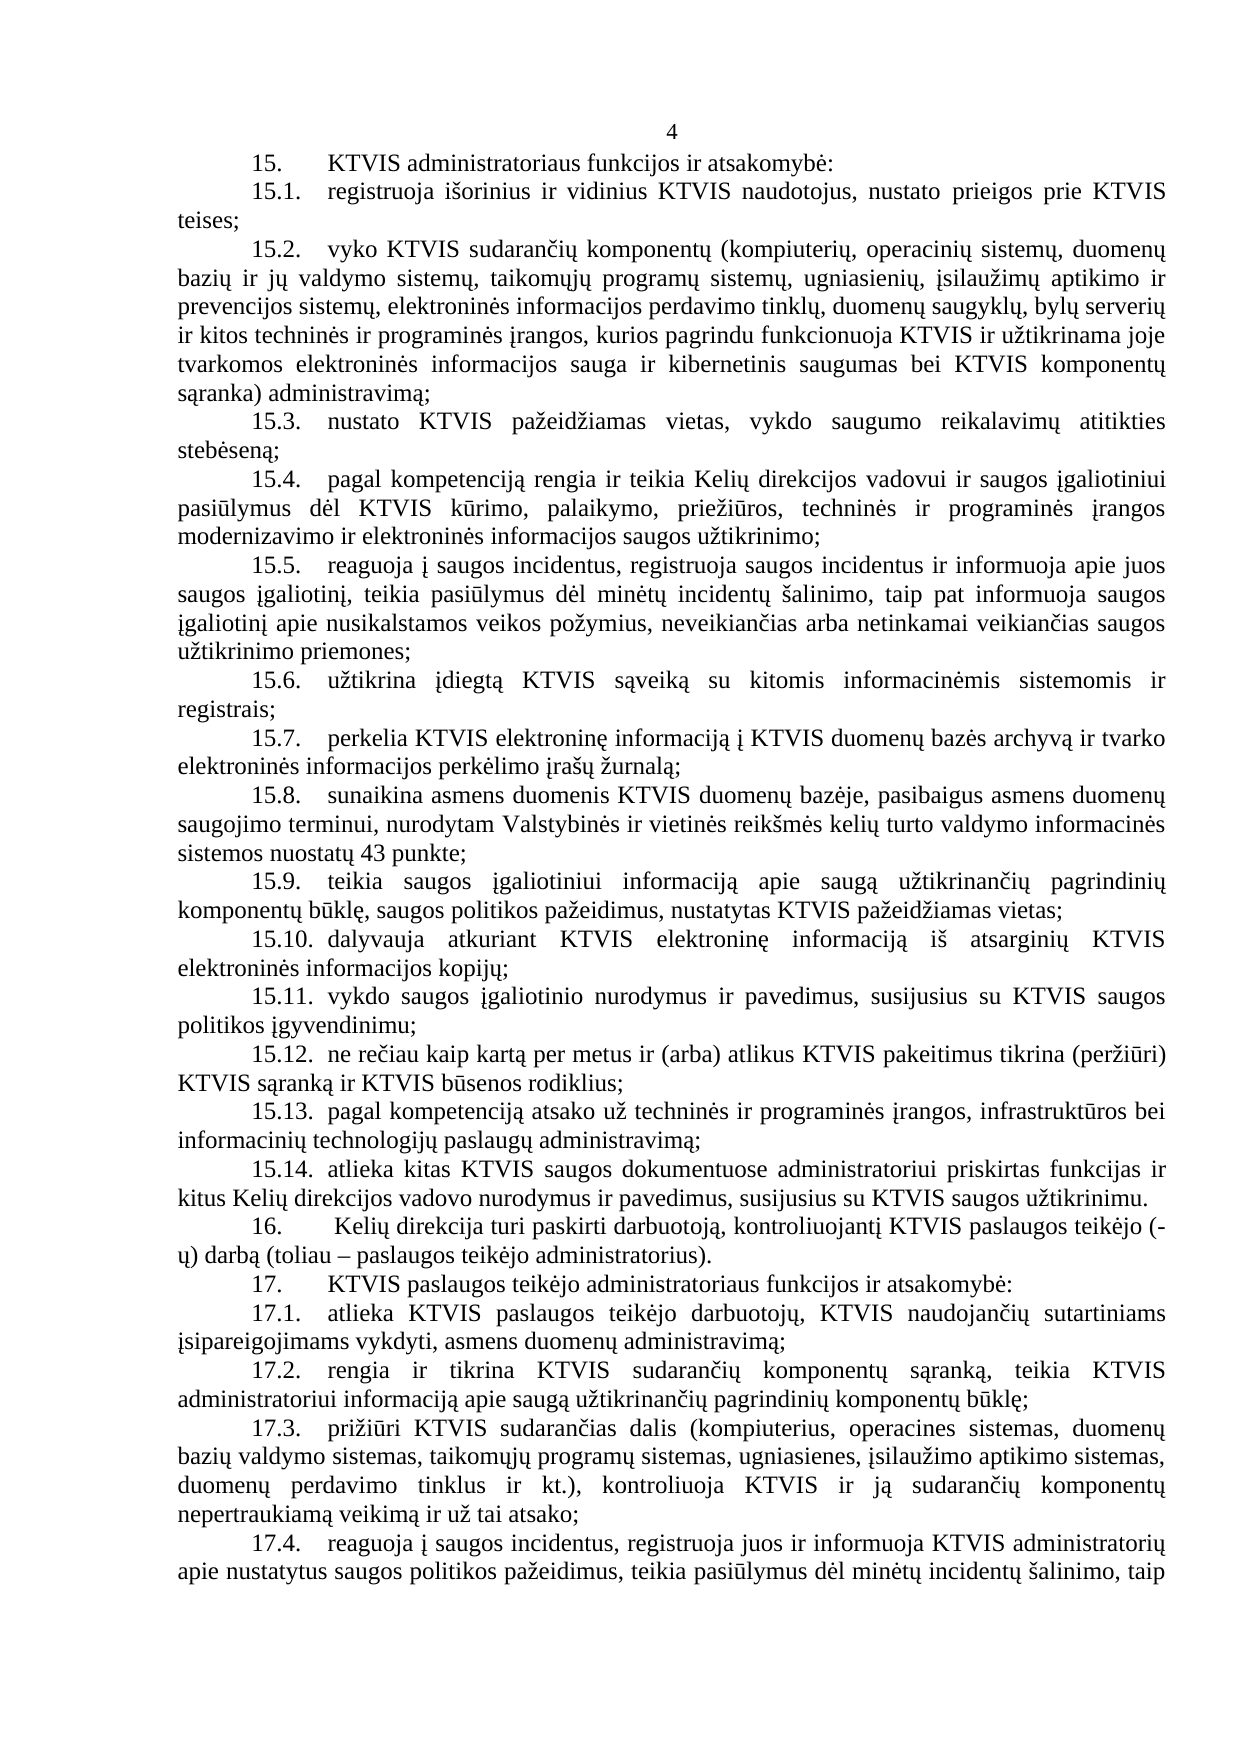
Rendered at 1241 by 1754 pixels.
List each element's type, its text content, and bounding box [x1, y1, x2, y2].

text 17. KTVIS paslaugos teikėjo administratoriaus funkcijos ir atsakomybė: [177, 1269, 1166, 1298]
text 15.9. teikia saugos įgaliotiniui informaciją apie saugą užtikrinančių pagrindinių komponentų būklę, saugos politikos pažeidimus, nustatytas KTVIS pažeidžiamas vietas; [177, 866, 1166, 924]
text 15.13. pagal kompetenciją atsako už techninės ir programinės įrangos, infrastruktūros bei informacinių technologijų paslaugų administravimą; [177, 1096, 1166, 1154]
text 15.12. ne rečiau kaip kartą per metus ir (arba) atlikus KTVIS pakeitimus tikrina (peržiūri) KTVIS sąranką ir KTVIS būsenos rodiklius; [177, 1039, 1166, 1096]
text 17.3. prižiūri KTVIS sudarančias dalis (kompiuterius, operacines sistemas, duomenų bazių valdymo sistemas, taikomųjų programų sistemas, ugniasienes, įsilaužimo aptikimo sistemas, duomenų perdavimo tinklus ir kt.), kontroliuoja KTVIS ir ją sudarančių komponentų nepertraukiamą veikimą ir už tai atsako; [177, 1413, 1166, 1528]
text 15.1. registruoja išorinius ir vidinius KTVIS naudotojus, nustato prieigos prie KTVIS teises; [177, 176, 1166, 234]
text 15.3. nustato KTVIS pažeidžiamas vietas, vykdo saugumo reikalavimų atitikties stebėseną; [177, 406, 1166, 464]
text 15.6. užtikrina įdiegtą KTVIS sąveiką su kitomis informacinėmis sistemomis ir registrais; [177, 665, 1166, 723]
text 15.5. reaguoja į saugos incidentus, registruoja saugos incidentus ir informuoja apie juos saugos įgaliotinį, teikia pasiūlymus dėl minėtų incidentų šalinimo, taip pat informuoja saugos įgaliotinį apie nusikalstamos veikos požymius, neveikiančias arba netinkamai veikiančias saugos užtikrinimo priemones; [177, 550, 1166, 665]
text 17.2. rengia ir tikrina KTVIS sudarančių komponentų sąranką, teikia KTVIS administratoriui informaciją apie saugą užtikrinančių pagrindinių komponentų būklę; [177, 1355, 1166, 1413]
text 15.11. vykdo saugos įgaliotinio nurodymus ir pavedimus, susijusius su KTVIS saugos politikos įgyvendinimu; [177, 981, 1166, 1039]
text 16. Kelių direkcija turi paskirti darbuotoją, kontroliuojantį KTVIS paslaugos teikėjo (-ų) darbą (toliau – paslaugos teikėjo administratorius). [177, 1211, 1166, 1269]
text 15.8. sunaikina asmens duomenis KTVIS duomenų bazėje, pasibaigus asmens duomenų saugojimo terminui, nurodytam Valstybinės ir vietinės reikšmės kelių turto valdymo informacinės sistemos nuostatų 43 punkte; [177, 780, 1166, 866]
text 15.2. vyko KTVIS sudarančių komponentų (kompiuterių, operacinių sistemų, duomenų bazių ir jų valdymo sistemų, taikomųjų programų sistemų, ugniasienių, įsilaužimų aptikimo ir prevencijos sistemų, elektroninės informacijos perdavimo tinklų, duomenų saugyklų, bylų serverių ir kitos techninės ir programinės įrangos, kurios pagrindu funkcionuoja KTVIS ir užtikrinama joje tvarkomos elektroninės informacijos sauga ir kibernetinis saugumas bei KTVIS komponentų sąranka) administravimą; [177, 234, 1166, 406]
text 17.1. atlieka KTVIS paslaugos teikėjo darbuotojų, KTVIS naudojančių sutartiniams įsipareigojimams vykdyti, asmens duomenų administravimą; [177, 1298, 1166, 1355]
text 17.4. reaguoja į saugos incidentus, registruoja juos ir informuoja KTVIS administratorių apie nustatytus saugos politikos pažeidimus, teikia pasiūlymus dėl minėtų incidentų šalinimo, taip [177, 1528, 1166, 1585]
text 15. KTVIS administratoriaus funkcijos ir atsakomybė: [177, 148, 1166, 176]
text 15.7. perkelia KTVIS elektroninę informaciją į KTVIS duomenų bazės archyvą ir tvarko elektroninės informacijos perkėlimo įrašų žurnalą; [177, 723, 1166, 780]
text 15.10. dalyvauja atkuriant KTVIS elektroninę informaciją iš atsarginių KTVIS elektroninės informacijos kopijų; [177, 924, 1166, 981]
text 15.14. atlieka kitas KTVIS saugos dokumentuose administratoriui priskirtas funkcijas ir kitus Kelių direkcijos vadovo nurodymus ir pavedimus, susijusius su KTVIS saugos užtikrinimu. [177, 1154, 1166, 1211]
text 15.4. pagal kompetenciją rengia ir teikia Kelių direkcijos vadovui ir saugos įgaliotiniui pasiūlymus dėl KTVIS kūrimo, palaikymo, priežiūros, techninės ir programinės įrangos modernizavimo ir elektroninės informacijos saugos užtikrinimo; [177, 464, 1166, 550]
